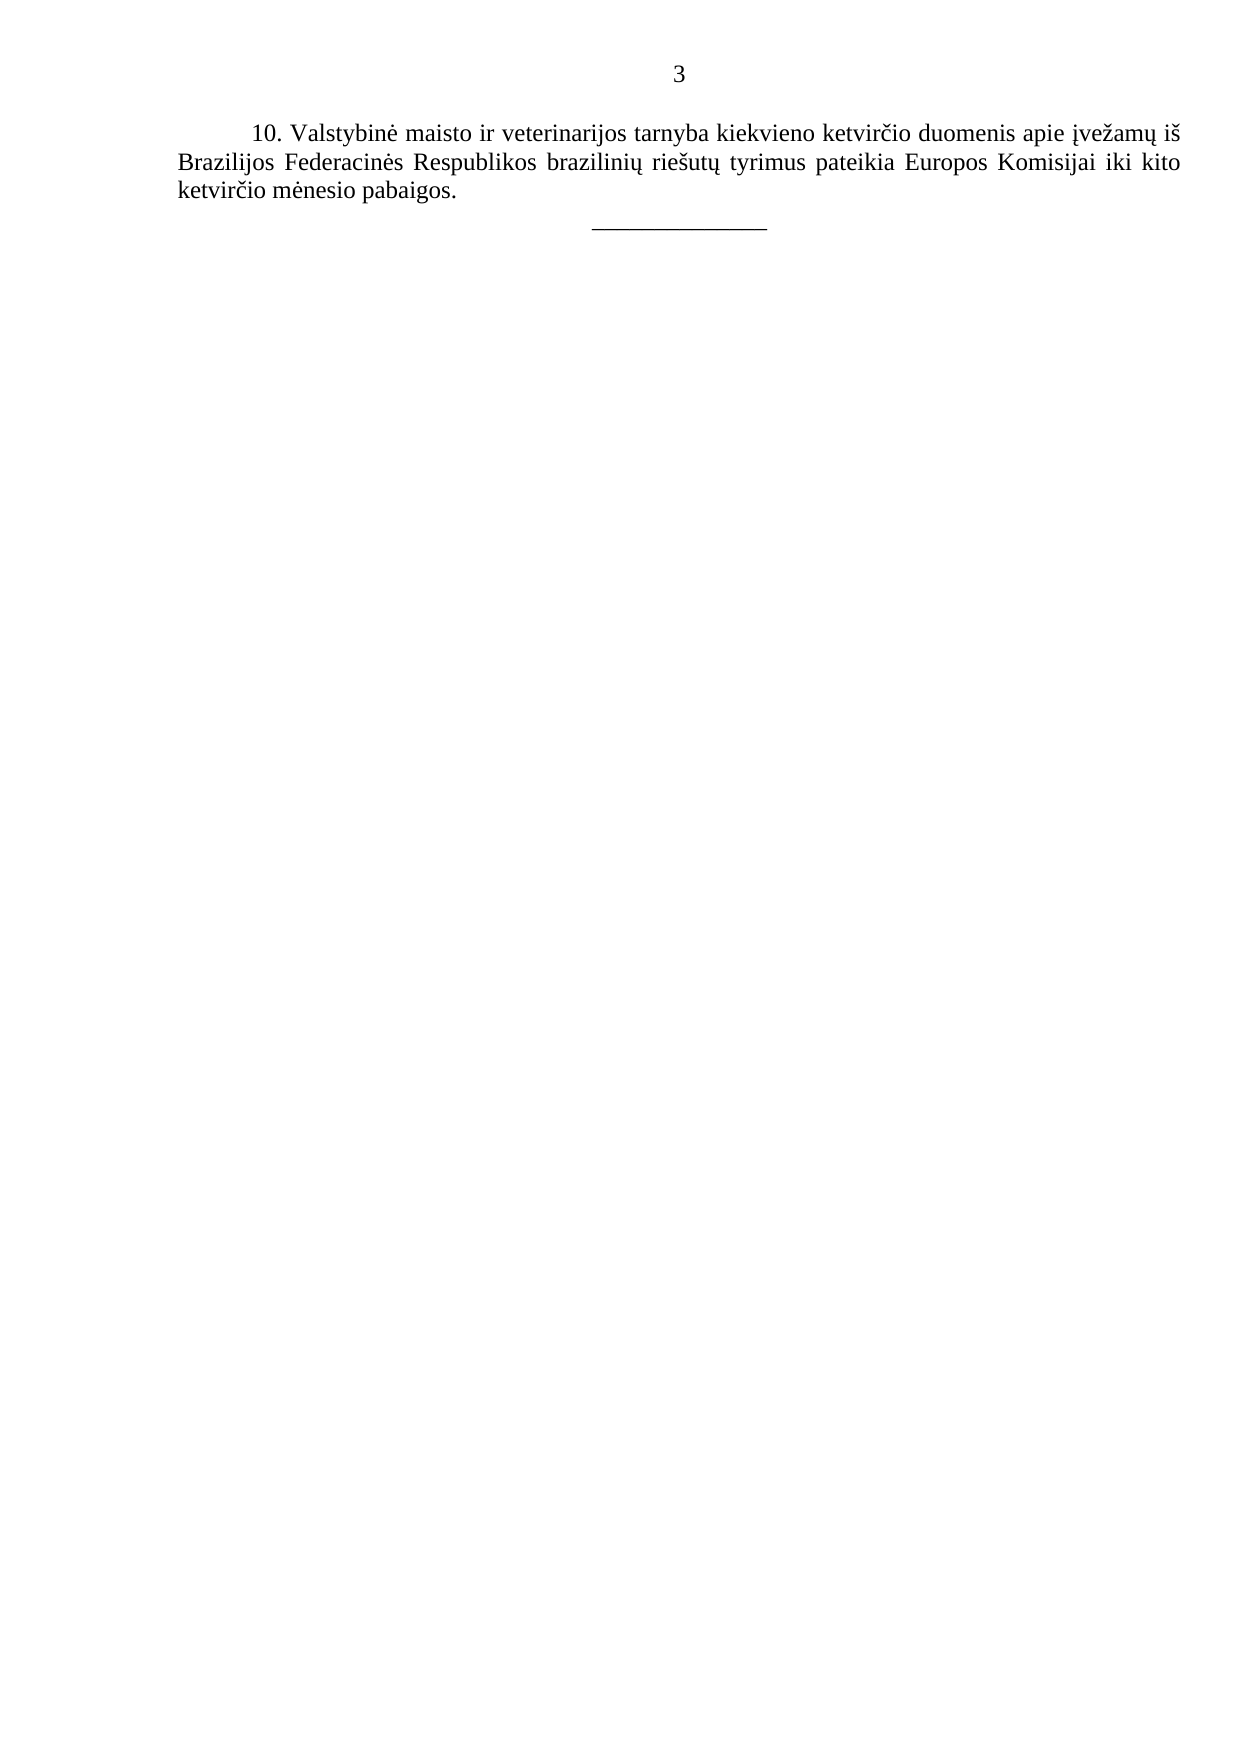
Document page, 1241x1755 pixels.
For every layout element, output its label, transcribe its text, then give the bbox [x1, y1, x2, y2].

text ______________ [177, 204, 1181, 233]
text 10. Valstybinė maisto ir veterinarijos tarnyba kiekvieno ketvirčio duomenis apie įvežamų iš Brazilijos Federacinės Respublikos brazilinių riešutų tyrimus pateikia Europos Komisijai iki kito ketvirčio mėnesio pabaigos. [177, 118, 1181, 204]
